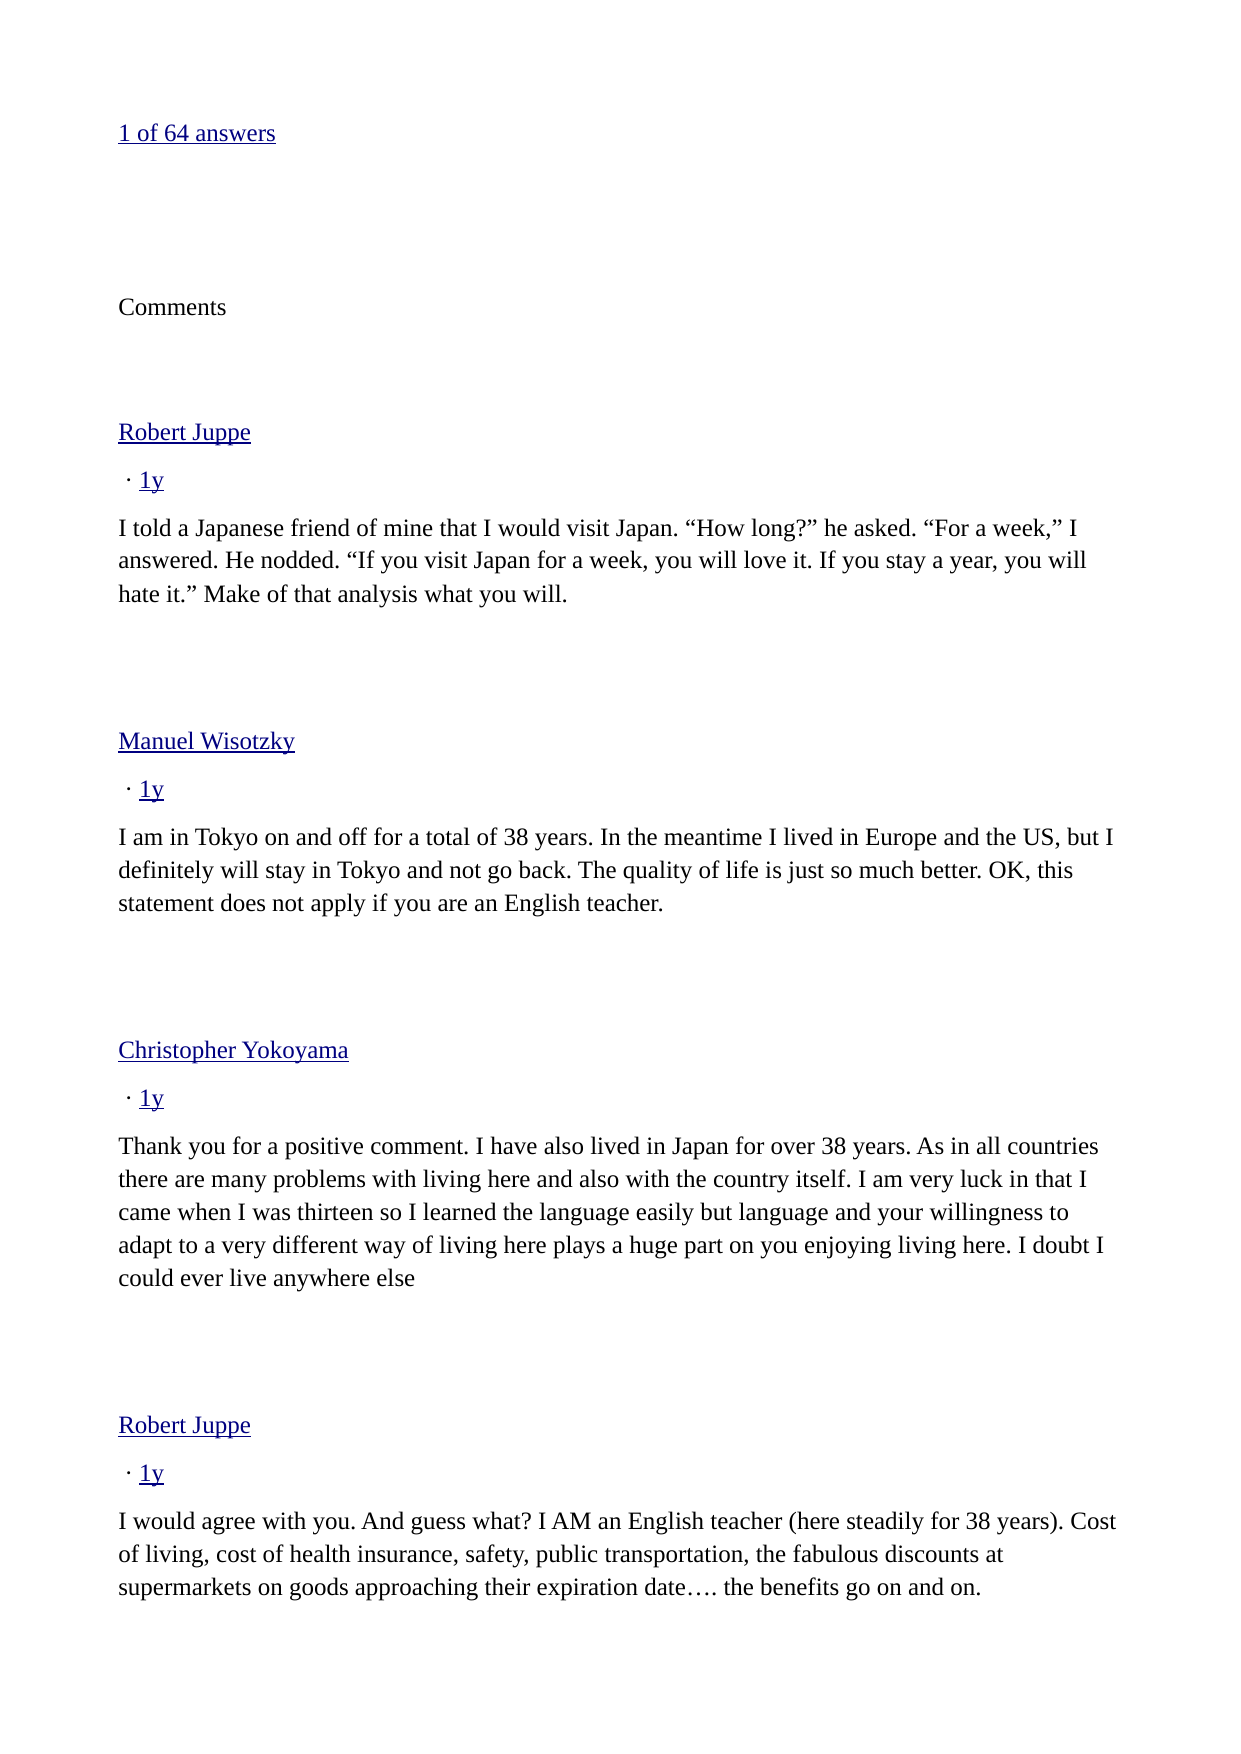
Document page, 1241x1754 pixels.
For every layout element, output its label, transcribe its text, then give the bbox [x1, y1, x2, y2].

text Thank you for a positive comment. I have also lived in Japan for over 38 years. As in all countries there are many problems with living here and also with the country itself. I am very luck in that I came when I was thirteen so I learned the language easily but language and your willingness to adapt to a very different way of living here plays a huge part on you enjoying living here. I doubt I could ever live anywhere else [118, 1131, 1122, 1292]
text · 1y [118, 774, 1122, 803]
text Manuel Wisotzky [118, 726, 1122, 755]
text Robert Juppe [118, 417, 1122, 446]
text · 1y [118, 1458, 1122, 1487]
text I would agree with you. And guess what? I AM an English teacher (here steadily for 38 years). Cost of living, cost of health insurance, safety, public transportation, the fabulous discounts at supermarkets on goods approaching their expiration date…. the benefits go on and on. [118, 1506, 1122, 1601]
text I told a Japanese friend of mine that I would visit Japan. “How long?” he asked. “For a week,” I answered. He nodded. “If you visit Japan for a week, you will love it. If you stay a year, you will hate it.” Make of that analysis what you will. [118, 513, 1122, 607]
text I am in Tokyo on and off for a total of 38 years. In the meantime I lived in Europe and the US, but I definitely will stay in Tokyo and not go back. The quality of life is just so much better. OK, this statement does not apply if you are an English teacher. [118, 822, 1122, 916]
text Comments [118, 292, 1122, 320]
text Christopher Yokoyama [118, 1036, 1122, 1064]
text · 1y [118, 1083, 1122, 1112]
text · 1y [118, 465, 1122, 494]
text Robert Juppe [118, 1411, 1122, 1439]
text 1 of 64 answers [118, 118, 1122, 147]
